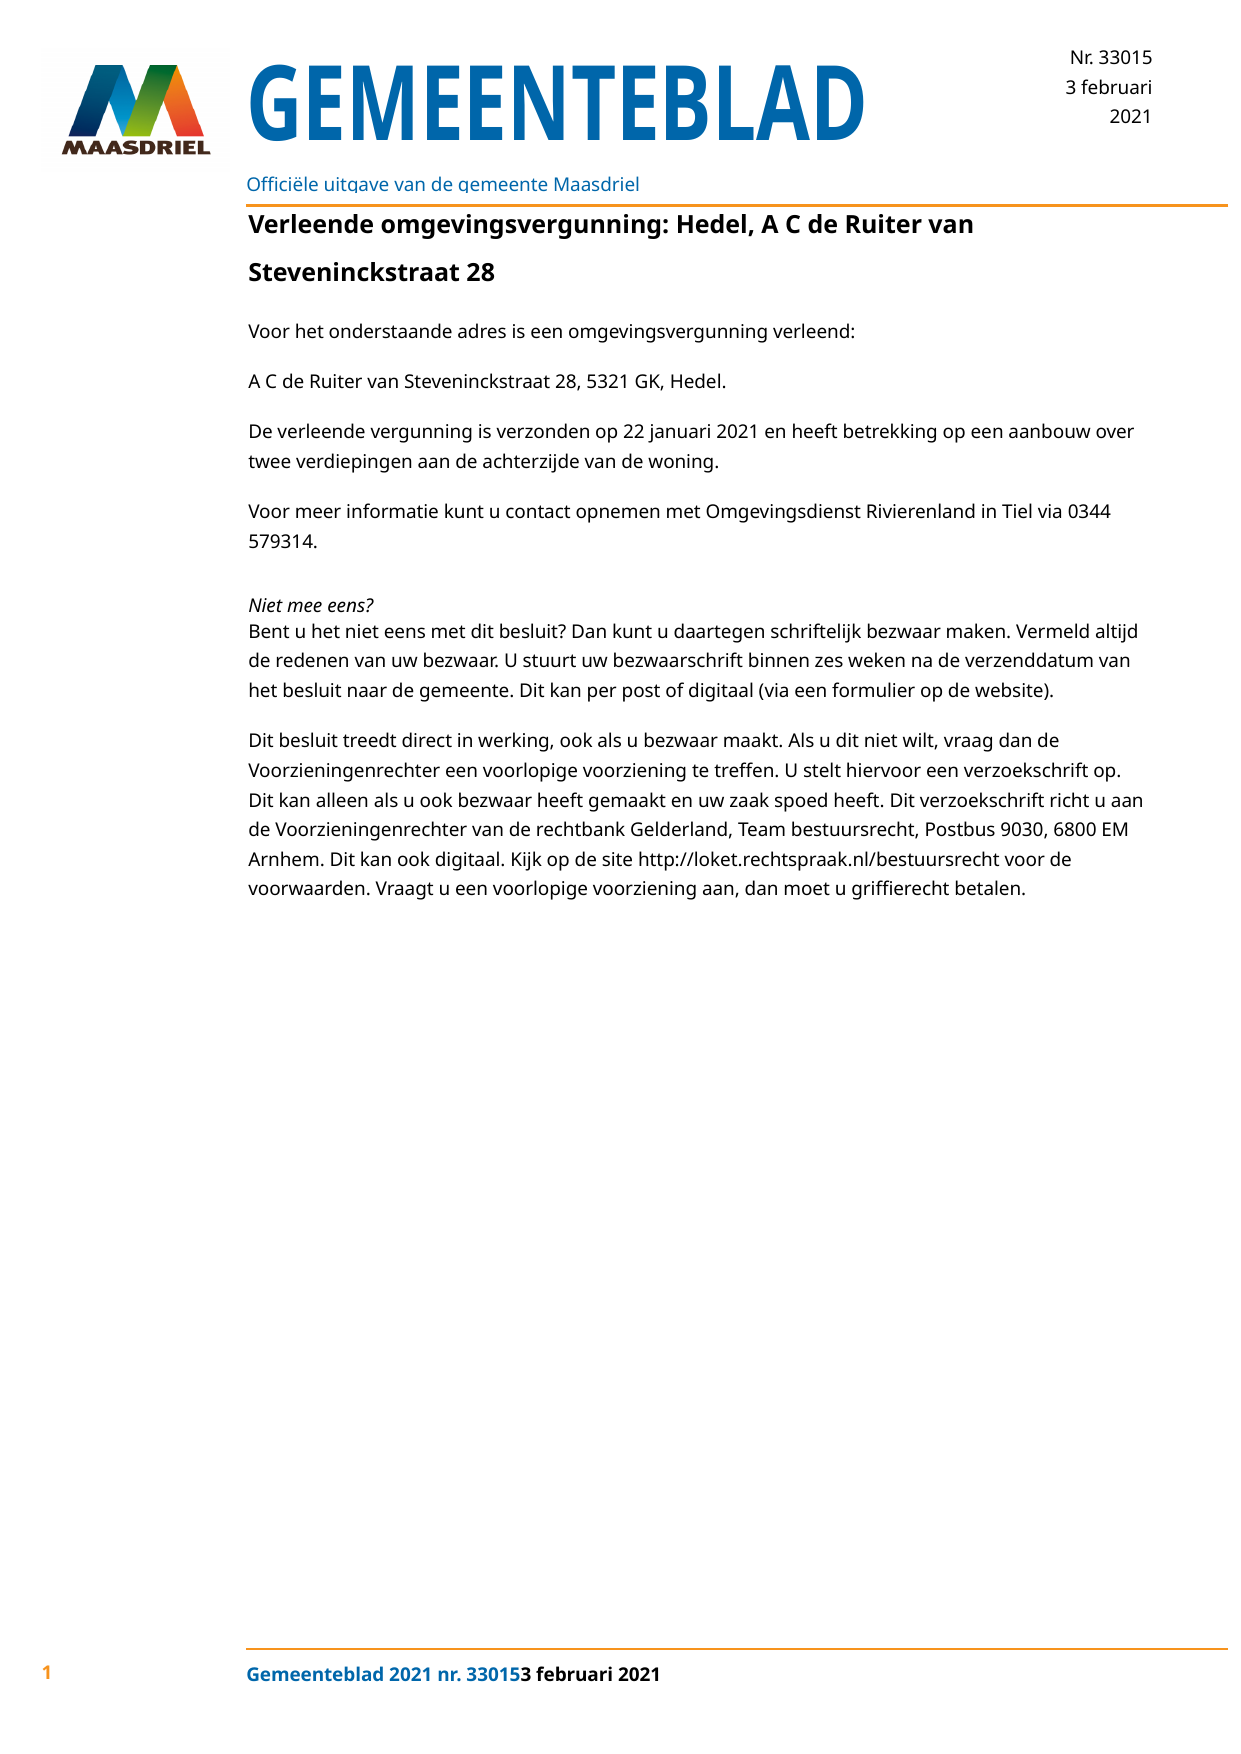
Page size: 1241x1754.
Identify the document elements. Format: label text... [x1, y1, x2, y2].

text Verleende omgevingsvergunning: Hedel, A C de Ruiter van Steveninckstraat 28 [248, 207, 1152, 288]
text De verleende vergunning is verzonden op 22 januari 2021 en heeft betrekking op een aanbouw over twee verdiepingen aan de achterzijde van de woning. [248, 419, 1152, 474]
text Voor het onderstaande adres is een omgevingsvergunning verleend: [248, 318, 1152, 344]
text Niet mee eens? [248, 592, 1152, 618]
text Bent u het niet eens met dit besluit? Dan kunt u daartegen schriftelijk bezwaar maken. Vermeld altijd de redenen van uw bezwaar. U stuurt uw bezwaarschrift binnen zes weken na de verzenddatum van het besluit naar de gemeente. Dit kan per post of digitaal (via een formulier op de website). [248, 618, 1152, 703]
text Voor meer informatie kunt u contact opnemen met Omgevingsdienst Rivierenland in Tiel via 0344 579314. [248, 499, 1152, 554]
picture [41, 47, 231, 172]
text A C de Ruiter van Steveninckstraat 28, 5321 GK, Hedel. [248, 368, 1152, 394]
text Dit besluit treedt direct in werking, ook als u bezwaar maakt. Als u dit niet wilt, vraag dan de Voorzieningenrechter een voorlopige voorziening te treffen. U stelt hiervoor een verzoekschrift op. Dit kan alleen als u ook bezwaar heeft gemaakt en uw zaak spoed heeft. Dit verzoekschrift richt u aan de Voorzieningenrechter van de rechtbank Gelderland, Team bestuursrecht, Postbus 9030, 6800 EM Arnhem. Dit kan ook digitaal. Kijk op de site http://loket.rechtspraak.nl/bestuursrecht voor de voorwaarden. Vraagt u een voorlopige voorziening aan, dan moet u griffierecht betalen. [248, 728, 1152, 901]
